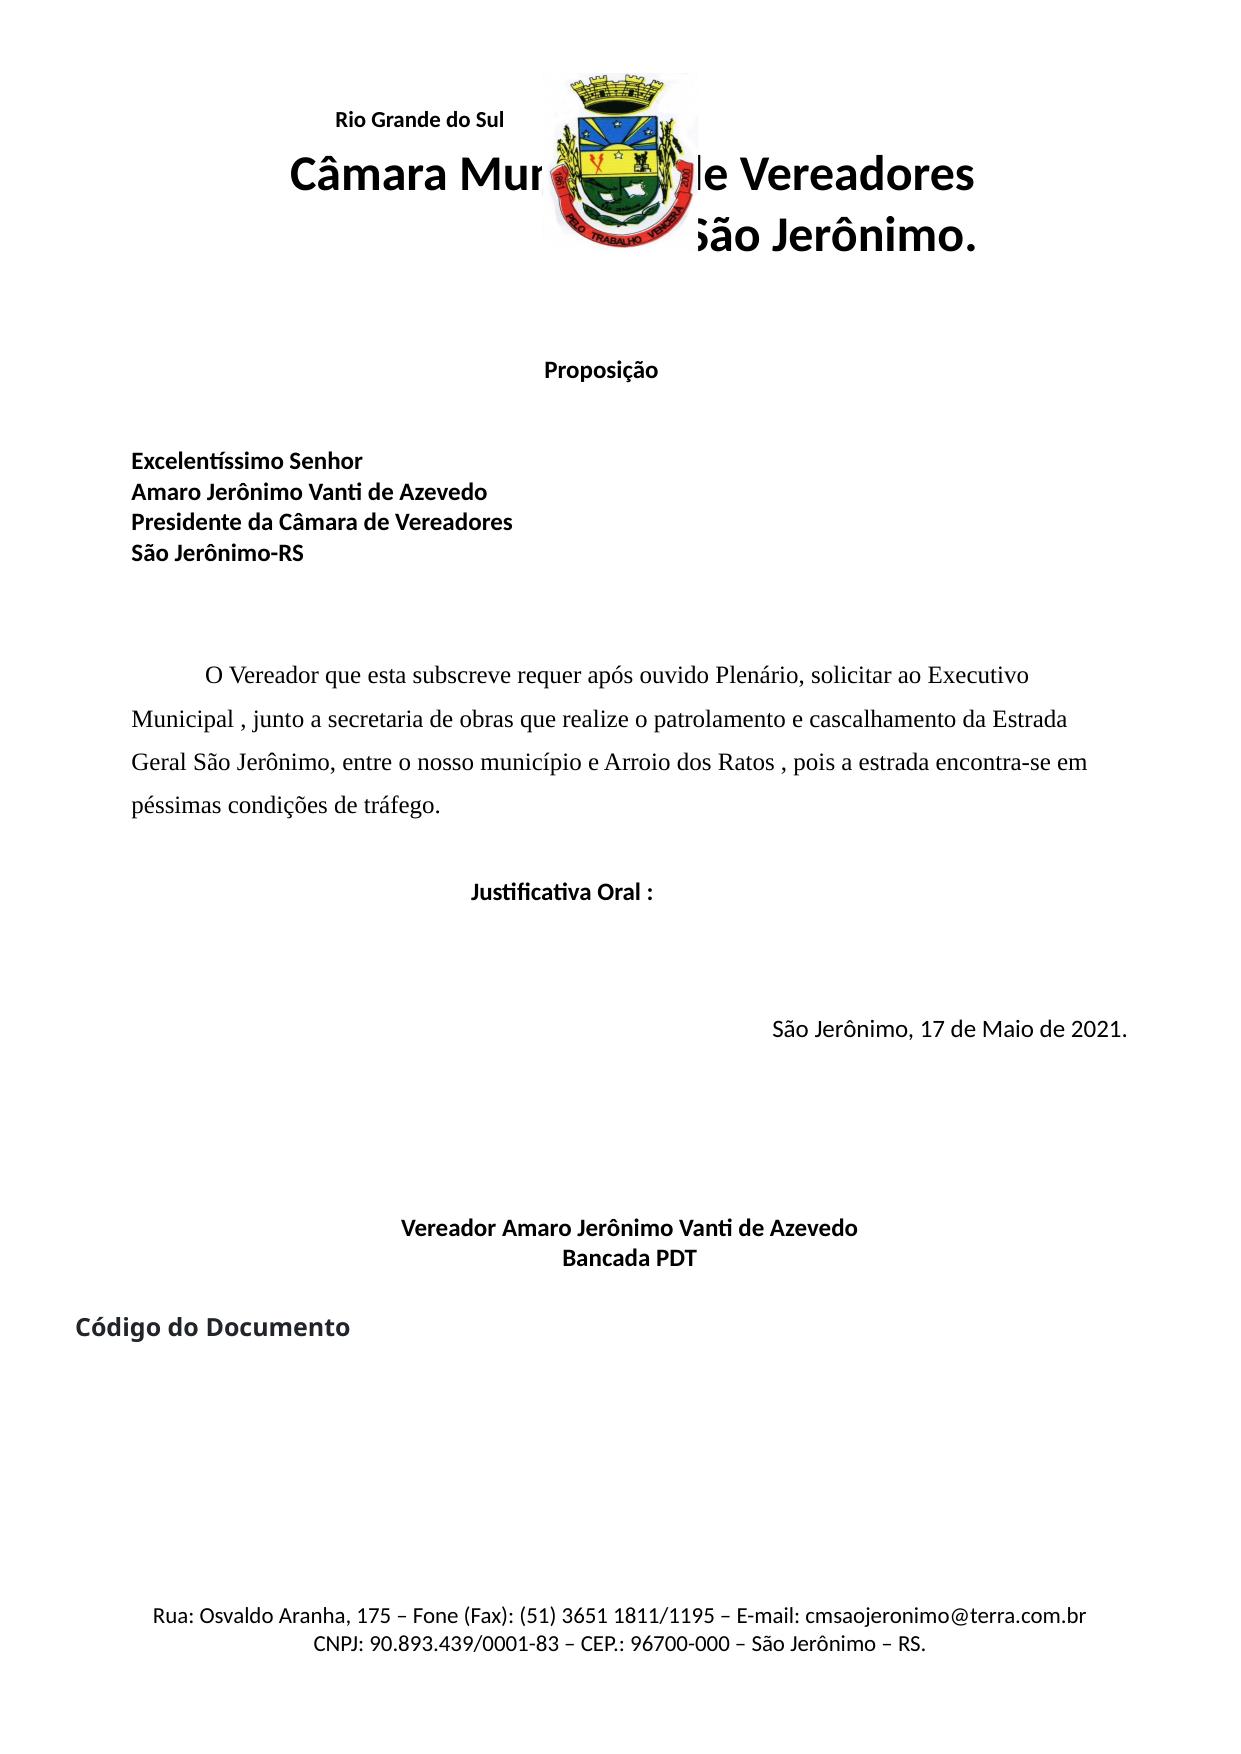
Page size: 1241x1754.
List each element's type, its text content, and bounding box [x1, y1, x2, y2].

subtitle Bancada PDT [131, 1242, 1128, 1273]
text São Jerônimo-RS [131, 537, 1128, 567]
text Amaro Jerônimo Vanti de Azevedo [131, 476, 1128, 506]
text Proposição [75, 354, 1128, 384]
text Excelentíssimo Senhor [131, 445, 1128, 476]
table_header [75, 1381, 1137, 1414]
text O Vereador que esta subscreve requer após ouvido Plenário, solicitar ao Executivo Municipal , junto a secretaria de obras que realize o patrolamento e cascalhamento da Estrada Geral São Jerônimo, entre o nosso município e Arroio dos Ratos , pois a estrada encontra-se em péssimas condições de tráfego. [131, 659, 1128, 819]
text Presidente da Câmara de Vereadores [131, 506, 1128, 537]
text São Jerônimo, 17 de Maio de 2021. [131, 1013, 1128, 1044]
text Justificativa Oral : [131, 876, 1128, 907]
text Código do Documento [75, 1310, 1165, 1344]
text Vereador Amaro Jerônimo Vanti de Azevedo [131, 1212, 1128, 1242]
